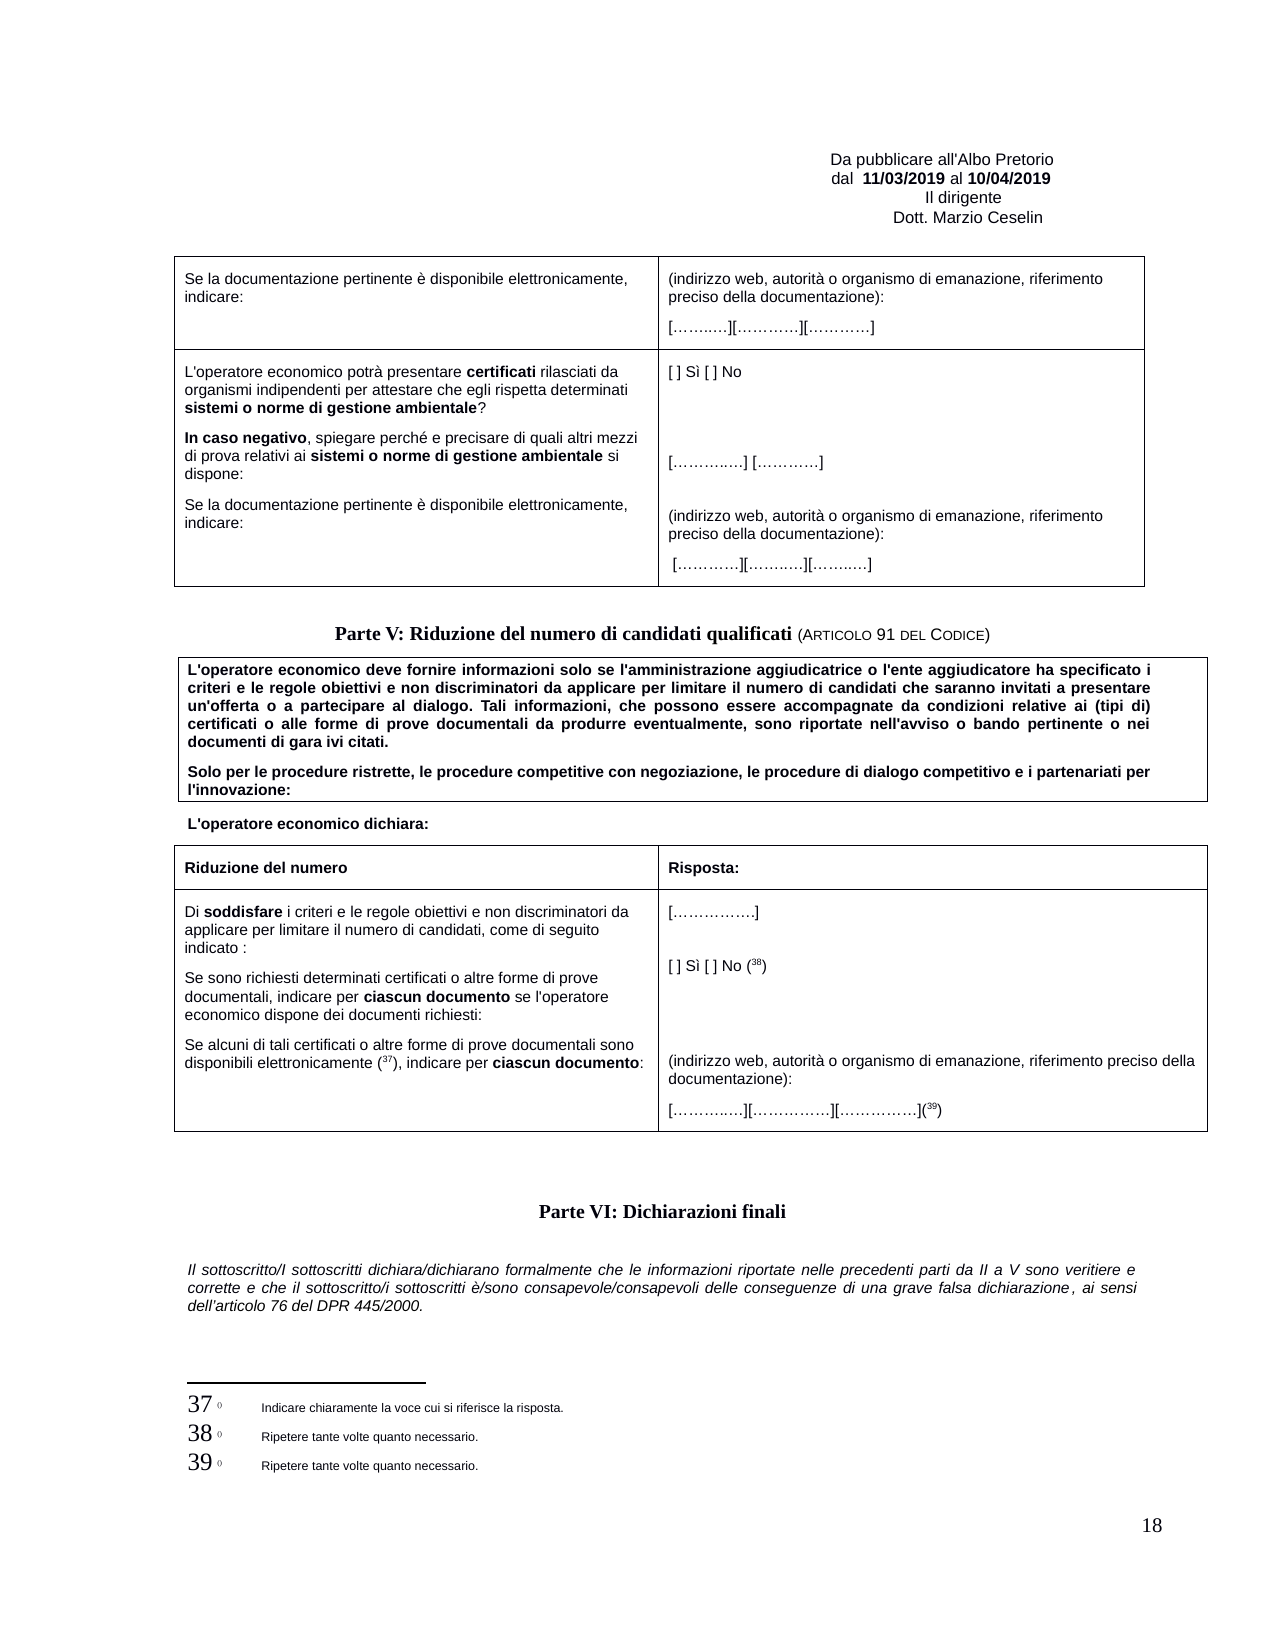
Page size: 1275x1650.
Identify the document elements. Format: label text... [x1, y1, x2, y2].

table_header Risposta: [659, 846, 1207, 889]
title Parte VI: Dichiarazioni finali [187, 1200, 1137, 1223]
text Il sottoscritto/I sottoscritti dichiara/dichiarano formalmente che le informazioni riportate nelle precedenti parti da II a V sono veritiere e corrette e che il sottoscritto/i sottoscritti è/sono consapevole/consapevoli delle conseguenze di una grave falsa dichiarazione, ai sensi dell’articolo 76 del DPR 445/2000. [187, 1261, 1137, 1314]
table_cell Se la documentazione pertinente è disponibile elettronicamente, indicare: [175, 257, 658, 349]
table_cell (indirizzo web, autorità o organismo di emanazione, riferimento preciso della documentazione): [……..…][…………][…………] [659, 257, 1144, 349]
text L'operatore economico deve fornire informazioni solo se l'amministrazione aggiudicatrice o l'ente aggiudicatore ha specificato i criteri e le regole obiettivi e non discriminatori da applicare per limitare il numero di candidati che saranno invitati a presentare un'offerta o a partecipare al dialogo. Tali informazioni, che possono essere accompagnate da condizioni relative ai (tipi di) certificati o alle forme di prove documentali da produrre eventualmente, sono riportate nell'avviso o bando pertinente o nei documenti di gara ivi citati. [179, 658, 1207, 750]
text Solo per le procedure ristrette, le procedure competitive con negoziazione, le procedure di dialogo competitivo e i partenariati per l'innovazione: [179, 760, 1207, 801]
text L'operatore economico dichiara: [187, 814, 1137, 833]
table_cell L'operatore economico potrà presentare certificati rilasciati da organismi indipendenti per attestare che egli rispetta determinati sistemi o norme di gestione ambientale? In caso negativo, spiegare perché e precisare di quali altri mezzi di prova relativi ai sistemi o norme di gestione ambientale si dispone: Se la documentazione pertinente è disponibile elettronicamente, indicare: [175, 350, 658, 586]
table_cell […………….] [ ] Sì [ ] No () (indirizzo web, autorità o organismo di emanazione, riferimento preciso della documentazione): [………..…][……………][……………]() [659, 890, 1207, 1131]
table_cell Di soddisfare i criteri e le regole obiettivi e non discriminatori da applicare per limitare il numero di candidati, come di seguito indicato : Se sono richiesti determinati certificati o altre forme di prove documentali, indicare per ciascun documento se l'operatore economico dispone dei documenti richiesti: Se alcuni di tali certificati o altre forme di prove documentali sono disponibili elettronicamente (), indicare per ciascun documento: [175, 890, 658, 1131]
table_header Riduzione del numero [175, 846, 658, 889]
text Parte V: Riduzione del numero di candidati qualificati (Articolo 91 del Codice) [187, 622, 1137, 645]
table_cell [ ] Sì [ ] No [………..…] […………] (indirizzo web, autorità o organismo di emanazione, riferimento preciso della documentazione): […………][……..…][……..…] [659, 350, 1144, 586]
